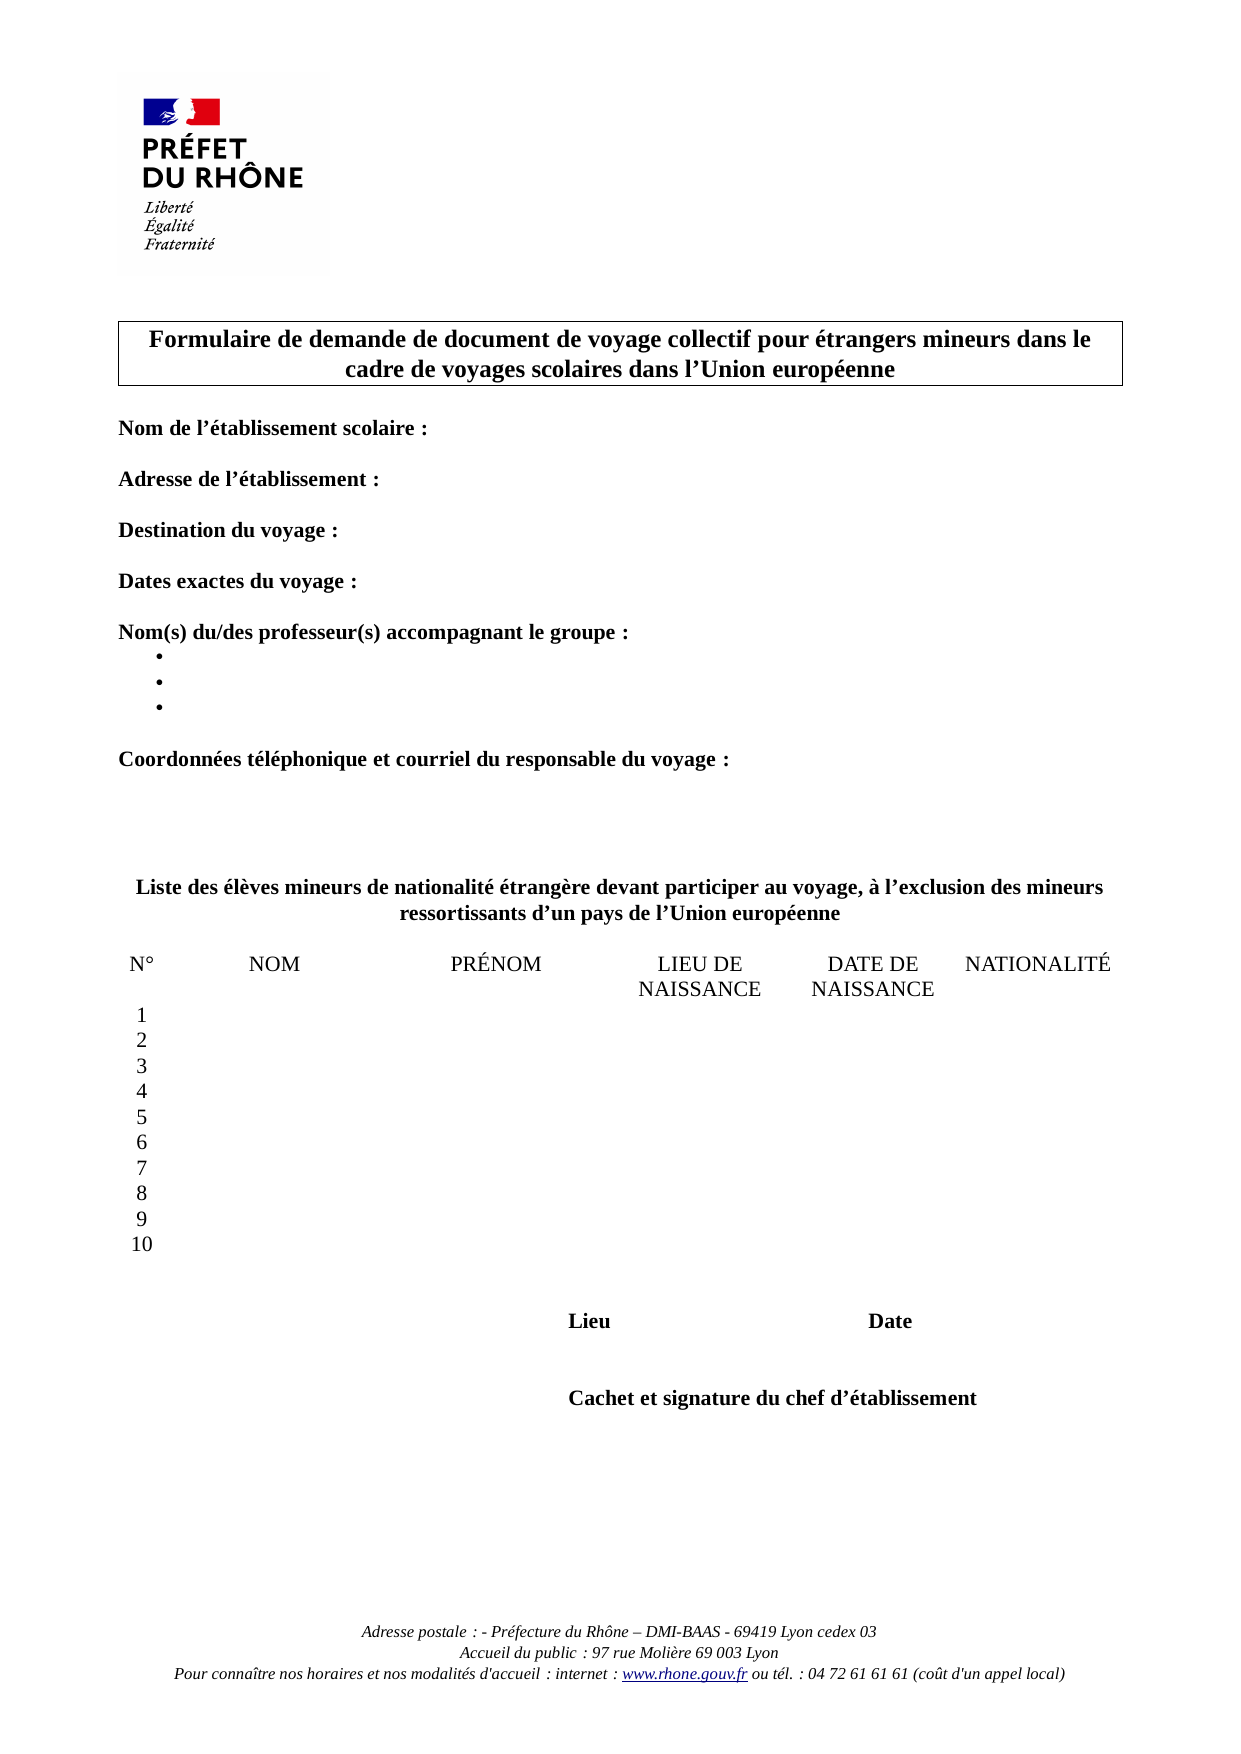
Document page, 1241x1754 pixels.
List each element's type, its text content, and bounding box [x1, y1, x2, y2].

text Liste des élèves mineurs de nationalité étrangère devant participer au voyage, à l’exclusion des mineurs ressortissants d’un pays de l’Union européenne [118, 874, 1122, 925]
table_cell [384, 1206, 608, 1231]
table_cell [609, 1053, 791, 1078]
table_cell [165, 1129, 384, 1155]
table_cell [384, 1053, 608, 1078]
table_cell [955, 1129, 1122, 1155]
table_cell [955, 1053, 1122, 1078]
table_cell [384, 1129, 608, 1155]
text Formulaire de demande de document de voyage collectif pour étrangers mineurs dans le cadre de voyages scolaires dans l’Union européenne [119, 322, 1122, 385]
table_cell [165, 1155, 384, 1180]
table_cell [791, 1231, 955, 1257]
table_cell [609, 1155, 791, 1180]
table_cell 8 [118, 1180, 165, 1206]
table_cell [384, 1180, 608, 1206]
table_cell [791, 1104, 955, 1129]
table_cell [384, 1104, 608, 1129]
table_header LIEU DE NAISSANCE [609, 951, 791, 1002]
table_cell [955, 1027, 1122, 1053]
table_header N° [118, 951, 165, 1002]
text Cachet et signature du chef d’établissement [118, 1384, 1122, 1410]
table_cell 3 [118, 1053, 165, 1078]
text Nom de l’établissement scolaire : [118, 414, 1122, 440]
text Coordonnées téléphonique et courriel du responsable du voyage : [118, 746, 1122, 772]
table_cell [791, 1027, 955, 1053]
table_cell 10 [118, 1231, 165, 1257]
table_cell [791, 1053, 955, 1078]
table_cell [165, 1180, 384, 1206]
table_cell [609, 1206, 791, 1231]
table_cell 9 [118, 1206, 165, 1231]
table_cell [384, 1078, 608, 1104]
table_cell [165, 1002, 384, 1027]
text Lieu Date [118, 1308, 1122, 1333]
table_cell 5 [118, 1104, 165, 1129]
table_cell [384, 1027, 608, 1053]
table_cell 1 [118, 1002, 165, 1027]
table_cell [609, 1078, 791, 1104]
table_cell [165, 1206, 384, 1231]
table_cell 7 [118, 1155, 165, 1180]
text Dates exactes du voyage : [118, 568, 1122, 593]
table_header NATIONALITÉ [955, 951, 1122, 1002]
table_cell 2 [118, 1027, 165, 1053]
table_cell [609, 1129, 791, 1155]
table_cell [384, 1002, 608, 1027]
text Destination du voyage : [118, 517, 1122, 542]
table_cell 6 [118, 1129, 165, 1155]
table_cell [609, 1104, 791, 1129]
table_cell [165, 1053, 384, 1078]
table_cell [955, 1104, 1122, 1129]
text Adresse de l’établissement : [118, 466, 1122, 491]
table_cell [609, 1231, 791, 1257]
table_cell [791, 1206, 955, 1231]
table_cell [609, 1027, 791, 1053]
table_cell [955, 1155, 1122, 1180]
table_cell [609, 1002, 791, 1027]
table_cell [955, 1231, 1122, 1257]
table_header DATE DE NAISSANCE [791, 951, 955, 1002]
table_cell [165, 1078, 384, 1104]
table_cell [384, 1231, 608, 1257]
table_header PRÉNOM [384, 951, 608, 1002]
table_cell [955, 1206, 1122, 1231]
table_cell [609, 1180, 791, 1206]
table_cell [791, 1002, 955, 1027]
table_cell [165, 1027, 384, 1053]
table_cell [165, 1104, 384, 1129]
picture [117, 72, 330, 276]
table_cell [384, 1155, 608, 1180]
text Nom(s) du/des professeur(s) accompagnant le groupe : [118, 619, 1122, 644]
table_cell [955, 1180, 1122, 1206]
table_cell [791, 1180, 955, 1206]
table_cell [791, 1129, 955, 1155]
table_cell [955, 1002, 1122, 1027]
table_cell 4 [118, 1078, 165, 1104]
table_cell [165, 1231, 384, 1257]
table_header NOM [165, 951, 384, 1002]
table_cell [955, 1078, 1122, 1104]
table_cell [791, 1078, 955, 1104]
table_cell [791, 1155, 955, 1180]
